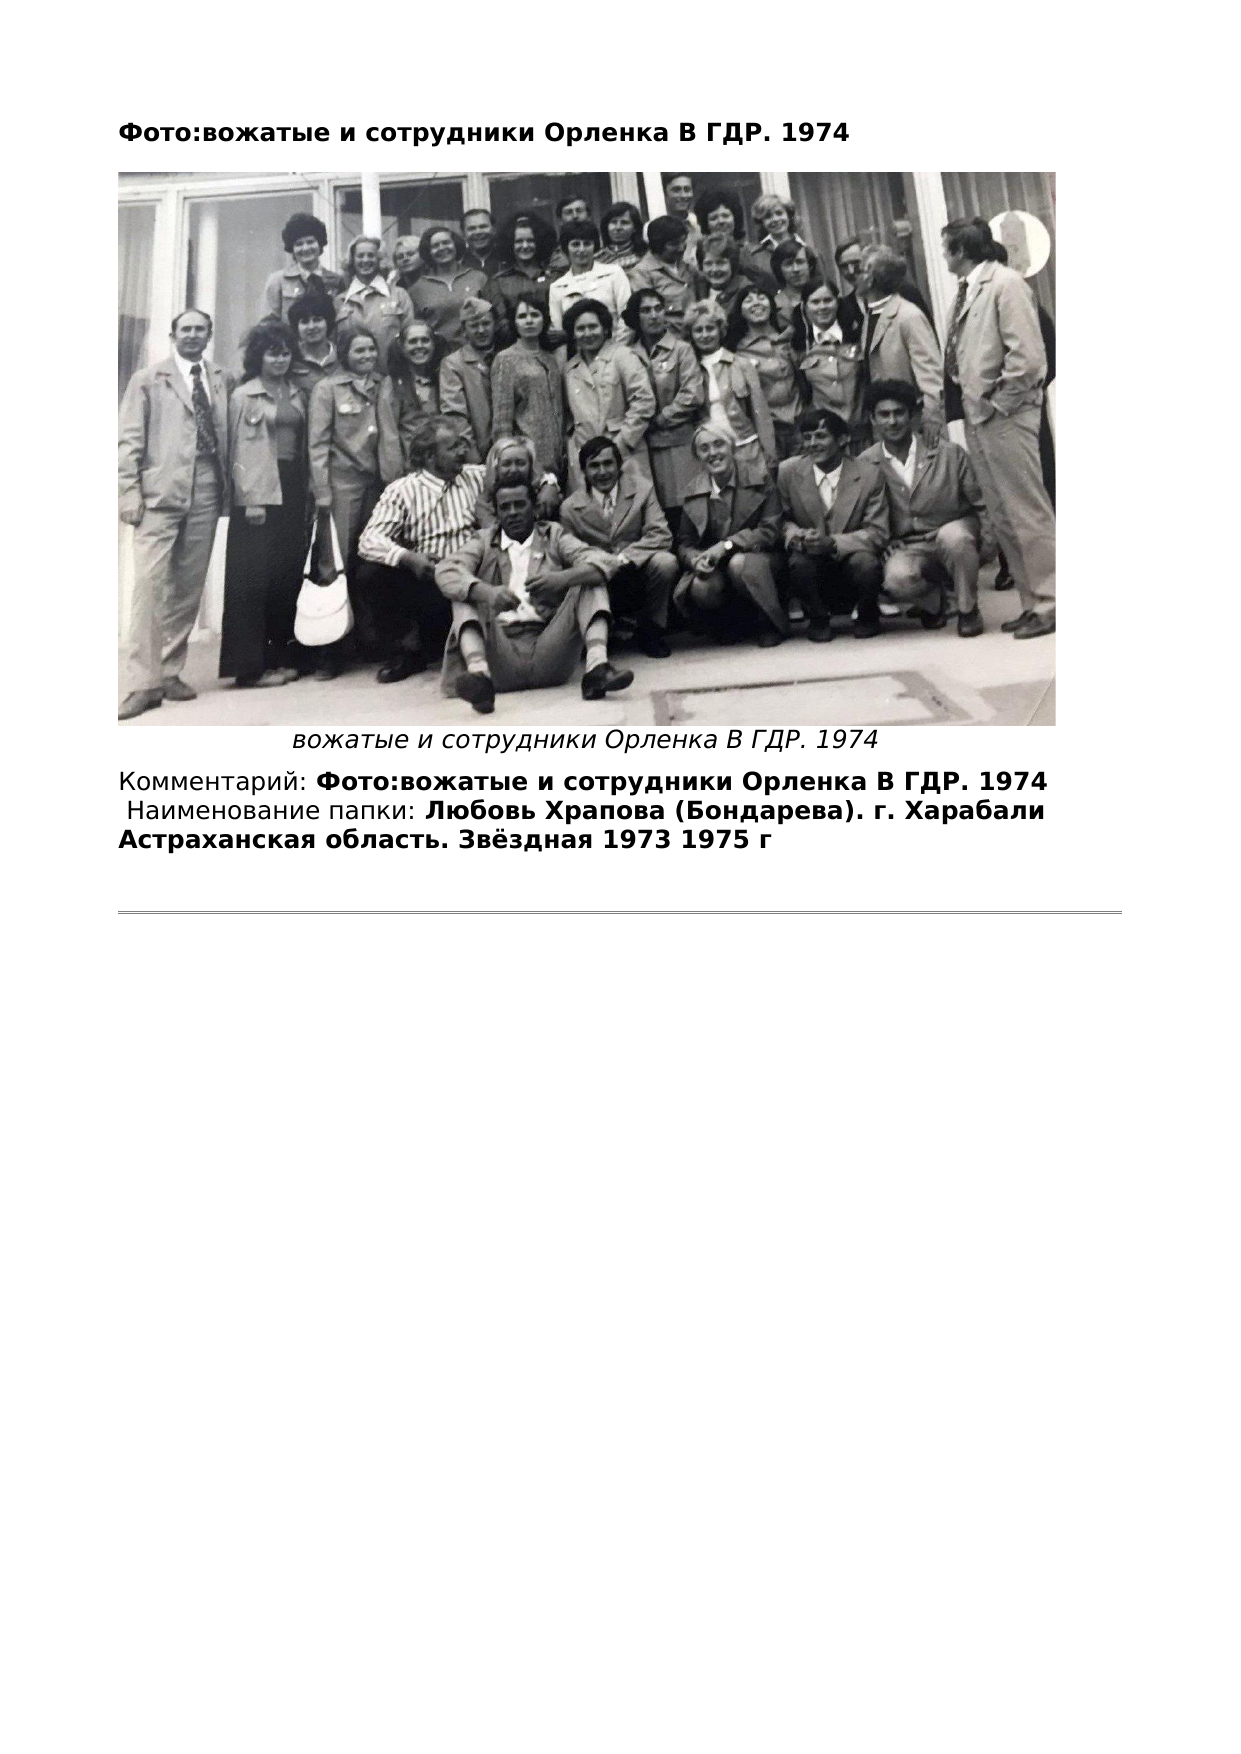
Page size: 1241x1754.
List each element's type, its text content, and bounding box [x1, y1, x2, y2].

text вожатые и сотрудники Орленка В ГДР. 1974 [118, 726, 1056, 755]
subtitle Фото:вожатые и сотрудники Орленка В ГДР. 1974 [118, 118, 1122, 147]
text Комментарий: Фото:вожатые и сотрудники Орленка В ГДР. 1974 Наименование папки: Любовь Храпова (Бондарева). г. Харабали Астраханская область. Звёздная 1973 1975 г [118, 767, 1122, 884]
picture [118, 172, 1056, 726]
